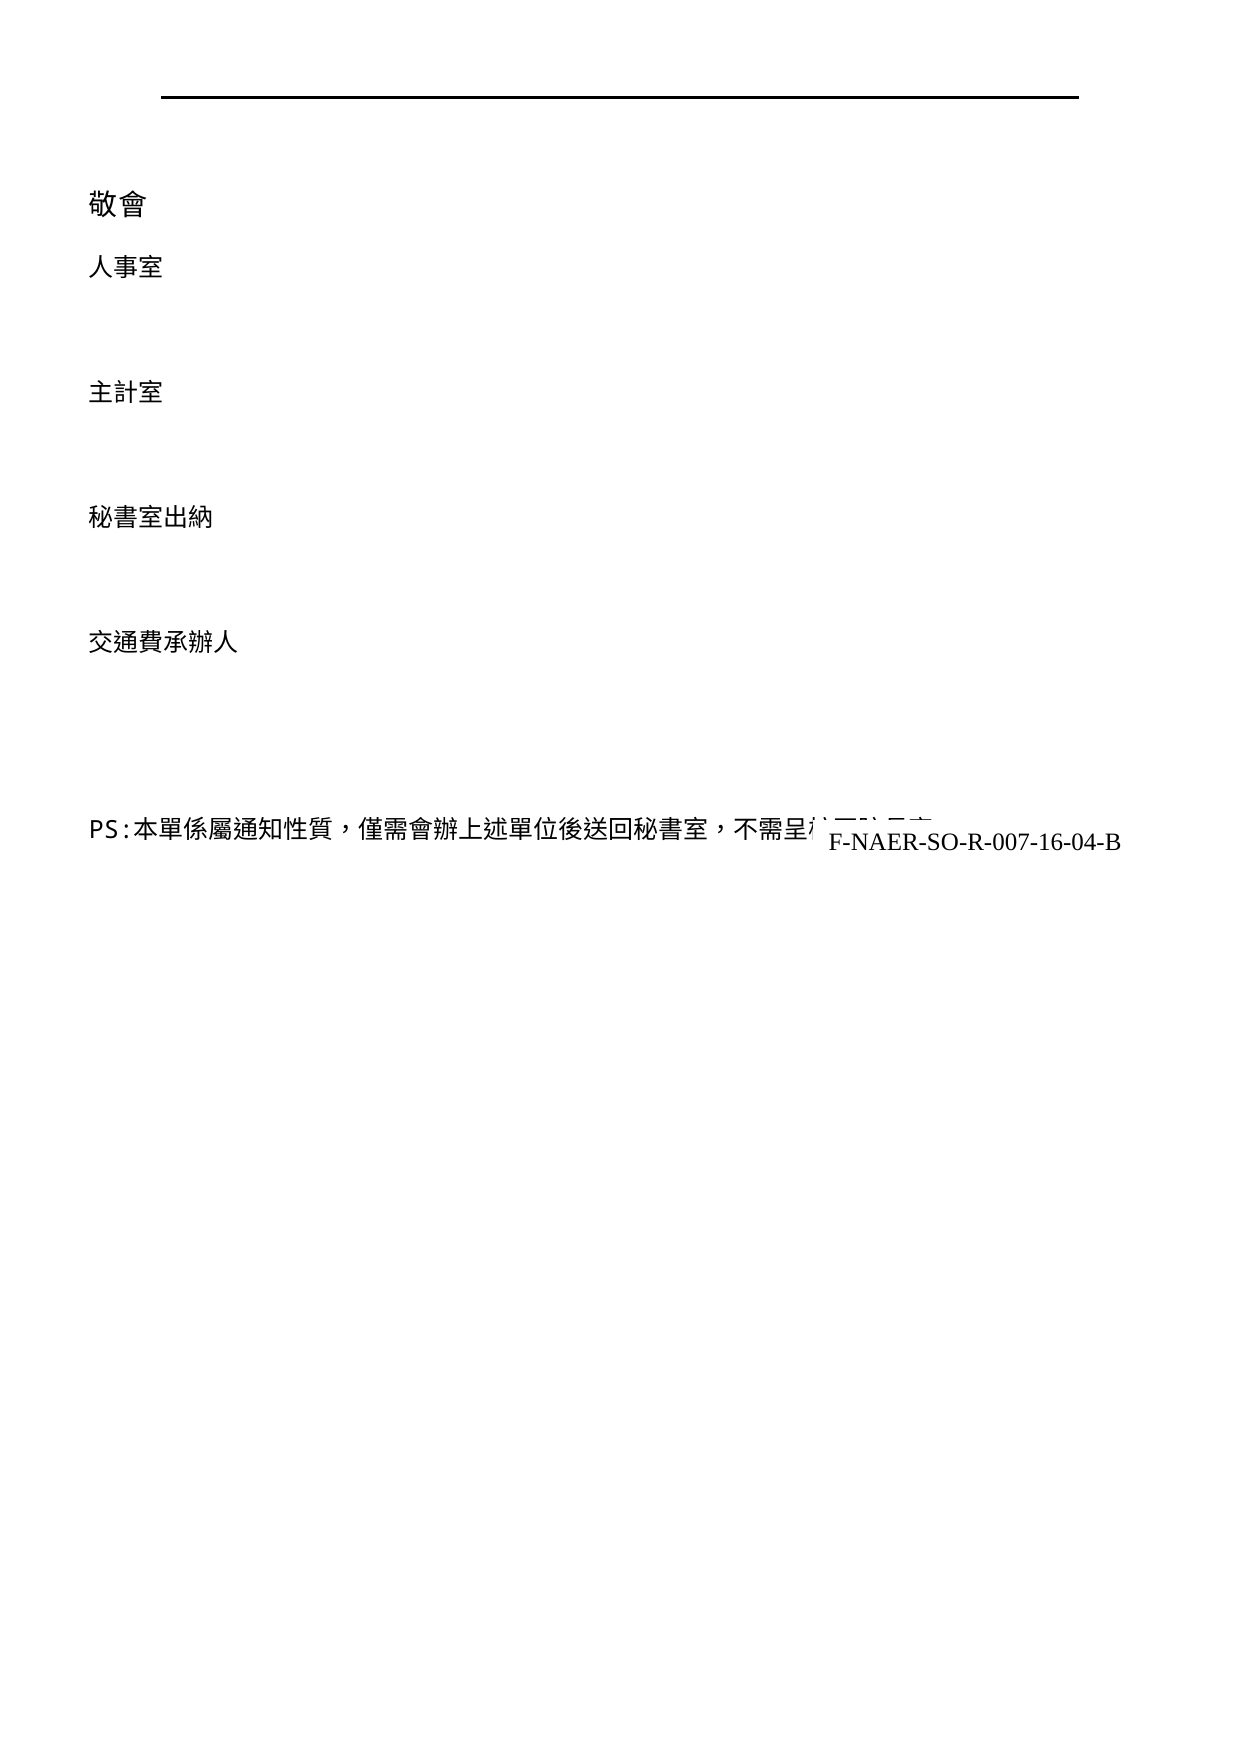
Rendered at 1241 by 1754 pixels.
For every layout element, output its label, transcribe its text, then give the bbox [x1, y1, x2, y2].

text F-NAER-SO-R-007-16-04-B [828, 827, 1134, 856]
text 敬會 [89, 161, 1152, 224]
text PS:本單係屬通知性質，僅需會辦上述單位後送回秘書室，不需呈核至院長室。 [89, 786, 1152, 872]
table_cell [161, 99, 1079, 161]
text 交通費承辦人 [89, 599, 1152, 661]
text 人事室 [89, 224, 1152, 286]
text 秘書室出納 [89, 474, 1152, 536]
text 主計室 [89, 349, 1152, 411]
